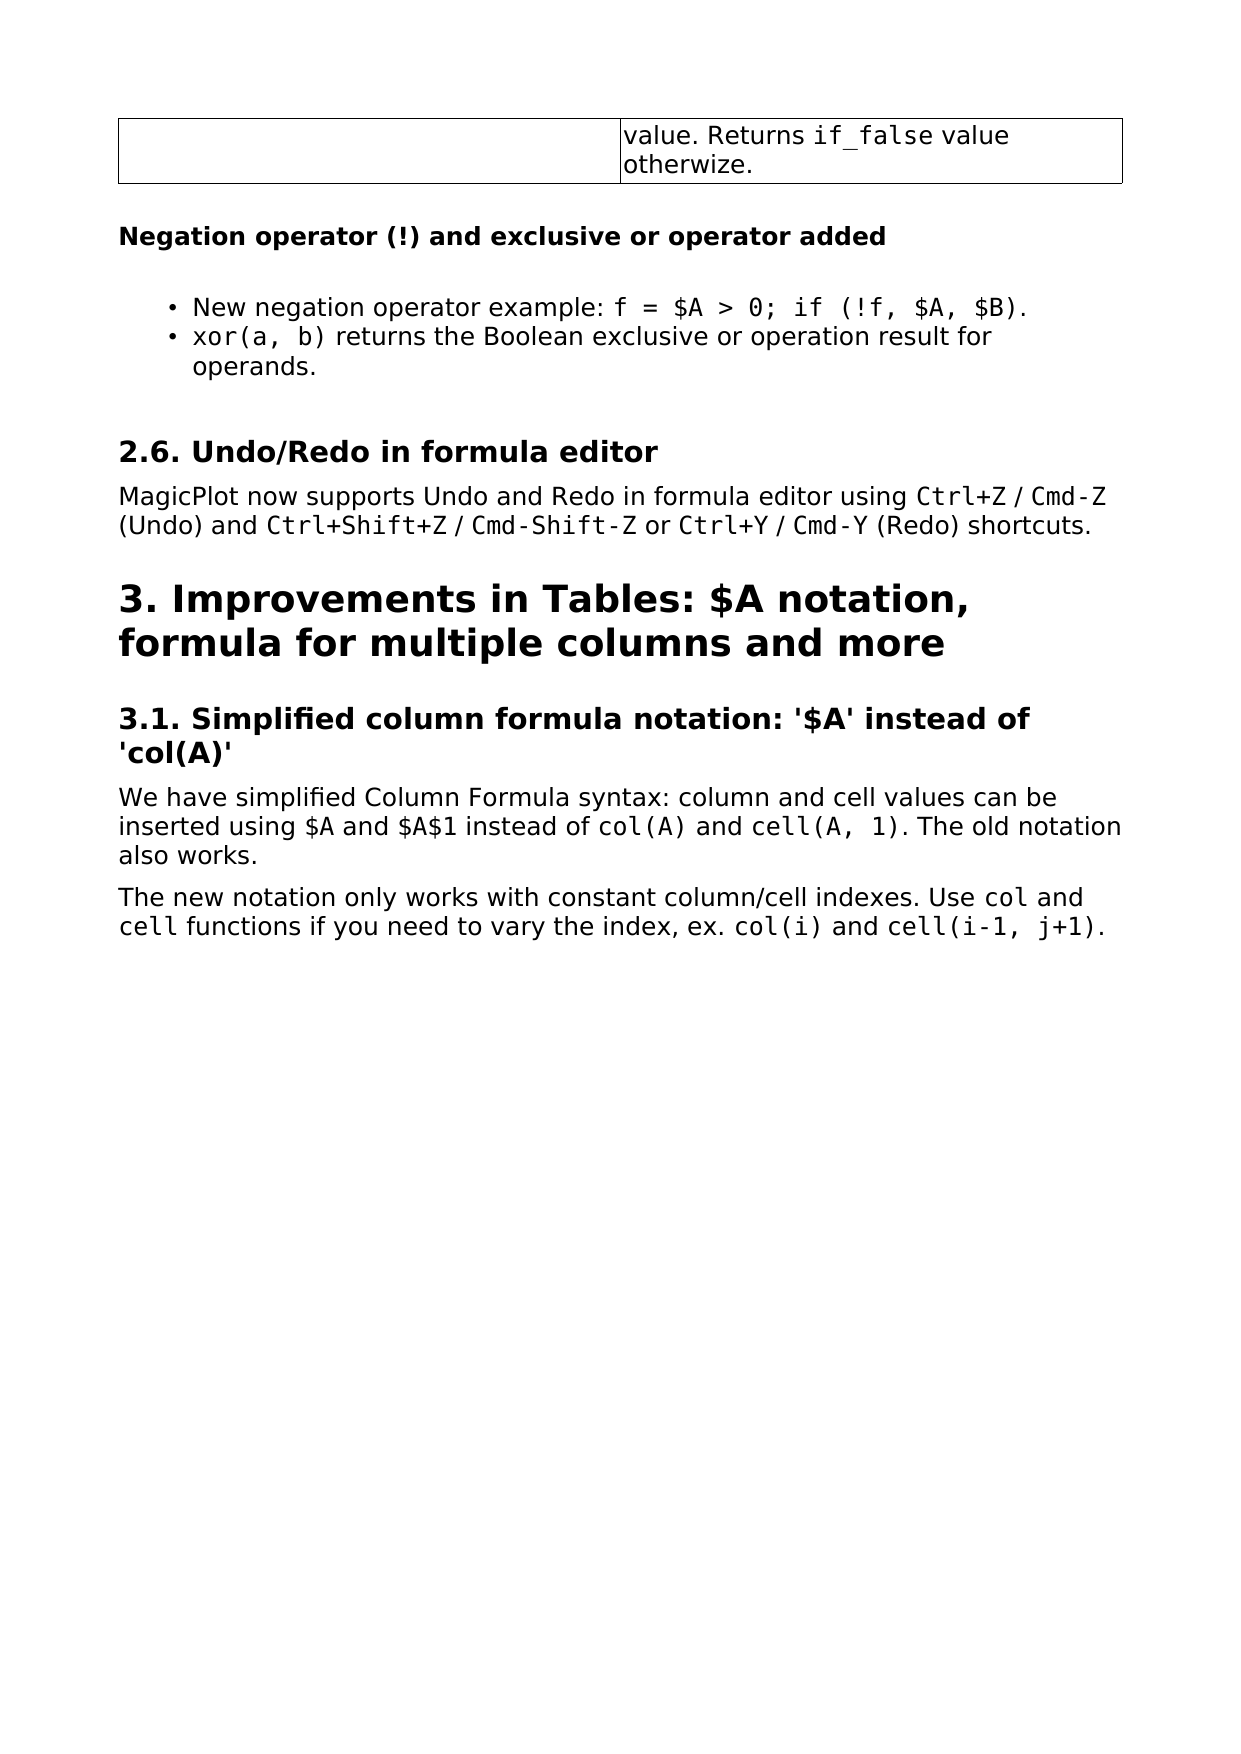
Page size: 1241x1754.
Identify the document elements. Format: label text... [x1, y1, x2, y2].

text MagicPlot now supports Undo and Redo in formula editor using Ctrl+Z / Cmd-Z (Undo) and Ctrl+Shift+Z / Cmd-Shift-Z or Ctrl+Y / Cmd-Y (Redo) shortcuts. [118, 482, 1122, 540]
table_cell [119, 119, 620, 182]
subtitle 2.6. Undo/Redo in formula editor [118, 435, 1122, 469]
subtitle 3.1. Simplified column formula notation: '$A' instead of 'col(A)' [118, 702, 1122, 770]
list New negation operator example: f = $A > 0; if (!f, $A, $B). [177, 293, 1122, 323]
list xor(a, b) returns the Boolean exclusive or operation result for operands. [177, 323, 1122, 381]
subtitle 3. Improvements in Tables: $A notation, formula for multiple columns and more [118, 578, 1122, 665]
table_cell value. Returns if_false value otherwize. [621, 119, 1122, 182]
text The new notation only works with constant column/cell indexes. Use col and cell functions if you need to vary the index, ex. col(i) and cell(i-1, j+1). [118, 883, 1122, 941]
subtitle Negation operator (!) and exclusive or operator added [118, 222, 1122, 251]
text We have simplified Column Formula syntax: column and cell values can be inserted using $A and $A$1 instead of col(A) and cell(A, 1). The old notation also works. [118, 783, 1122, 870]
